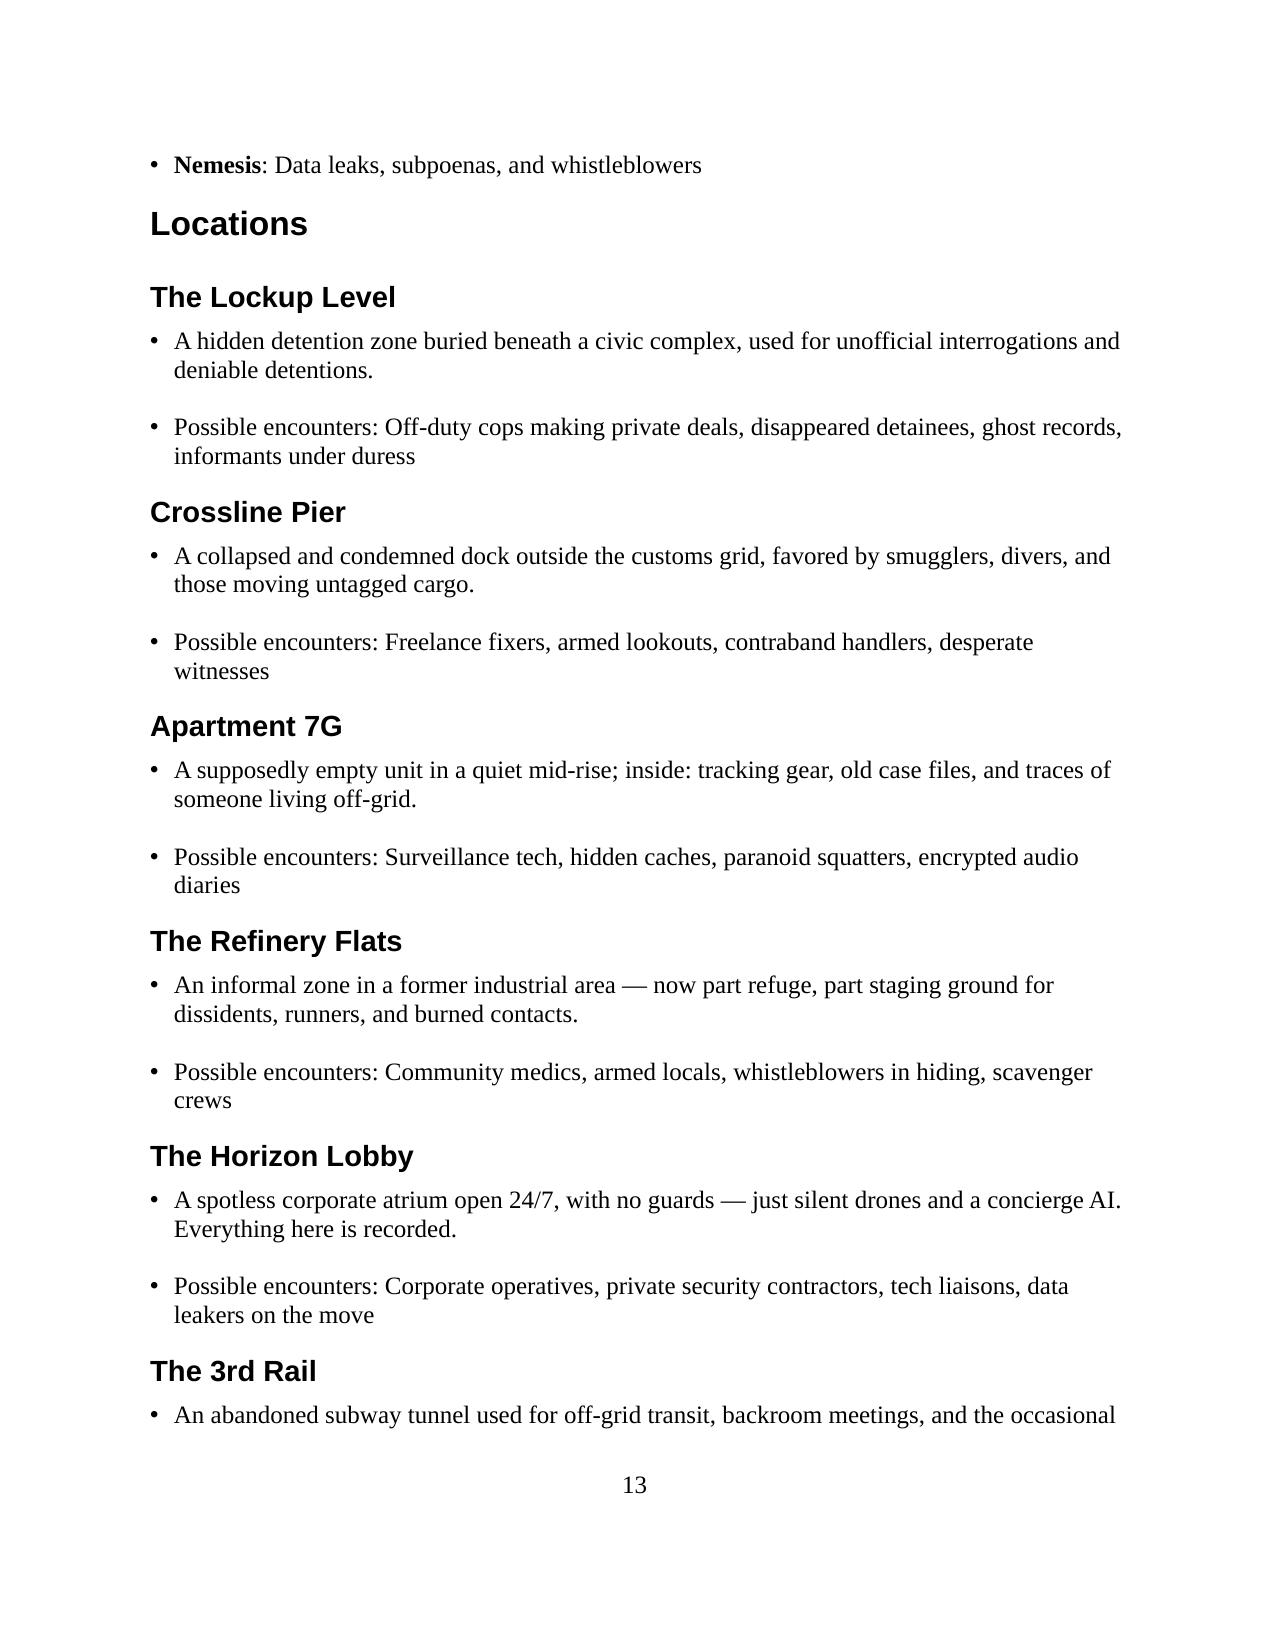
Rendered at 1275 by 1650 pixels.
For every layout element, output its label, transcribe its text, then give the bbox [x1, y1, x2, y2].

list A spotless corporate atrium open 24/7, with no guards — just silent drones and a concierge AI. Everything here is recorded. [150, 1185, 1125, 1271]
list A supposedly empty unit in a quiet mid-rise; inside: tracking gear, old case files, and traces of someone living off-grid. [150, 756, 1125, 842]
list Possible encounters: Freelance fixers, armed lookouts, contraband handlers, desperate witnesses [150, 627, 1125, 684]
subtitle The Refinery Flats [150, 924, 1125, 958]
list A collapsed and condemned dock outside the customs grid, favored by smugglers, divers, and those moving untagged cargo. [150, 541, 1125, 627]
subtitle Apartment 7G [150, 709, 1125, 743]
list Possible encounters: Corporate operatives, private security contractors, tech liaisons, data leakers on the move [150, 1271, 1125, 1329]
list Nemesis: Data leaks, subpoenas, and whistleblowers [150, 150, 1125, 179]
subtitle The Lockup Level [150, 280, 1125, 313]
list Possible encounters: Community medics, armed locals, whistleblowers in hiding, scavenger crews [150, 1057, 1125, 1114]
list A hidden detention zone buried beneath a civic complex, used for unofficial interrogations and deniable detentions. [150, 326, 1125, 412]
subtitle Crossline Pier [150, 495, 1125, 528]
subtitle The Horizon Lobby [150, 1139, 1125, 1173]
subtitle Locations [150, 204, 1125, 242]
subtitle The 3rd Rail [150, 1354, 1125, 1387]
list Possible encounters: Off-duty cops making private deals, disappeared detainees, ghost records, informants under duress [150, 412, 1125, 470]
list An abandoned subway tunnel used for off-grid transit, backroom meetings, and the occasional [150, 1400, 1125, 1429]
list An informal zone in a former industrial area — now part refuge, part staging ground for dissidents, runners, and burned contacts. [150, 970, 1125, 1057]
list Possible encounters: Surveillance tech, hidden caches, paranoid squatters, encrypted audio diaries [150, 842, 1125, 899]
